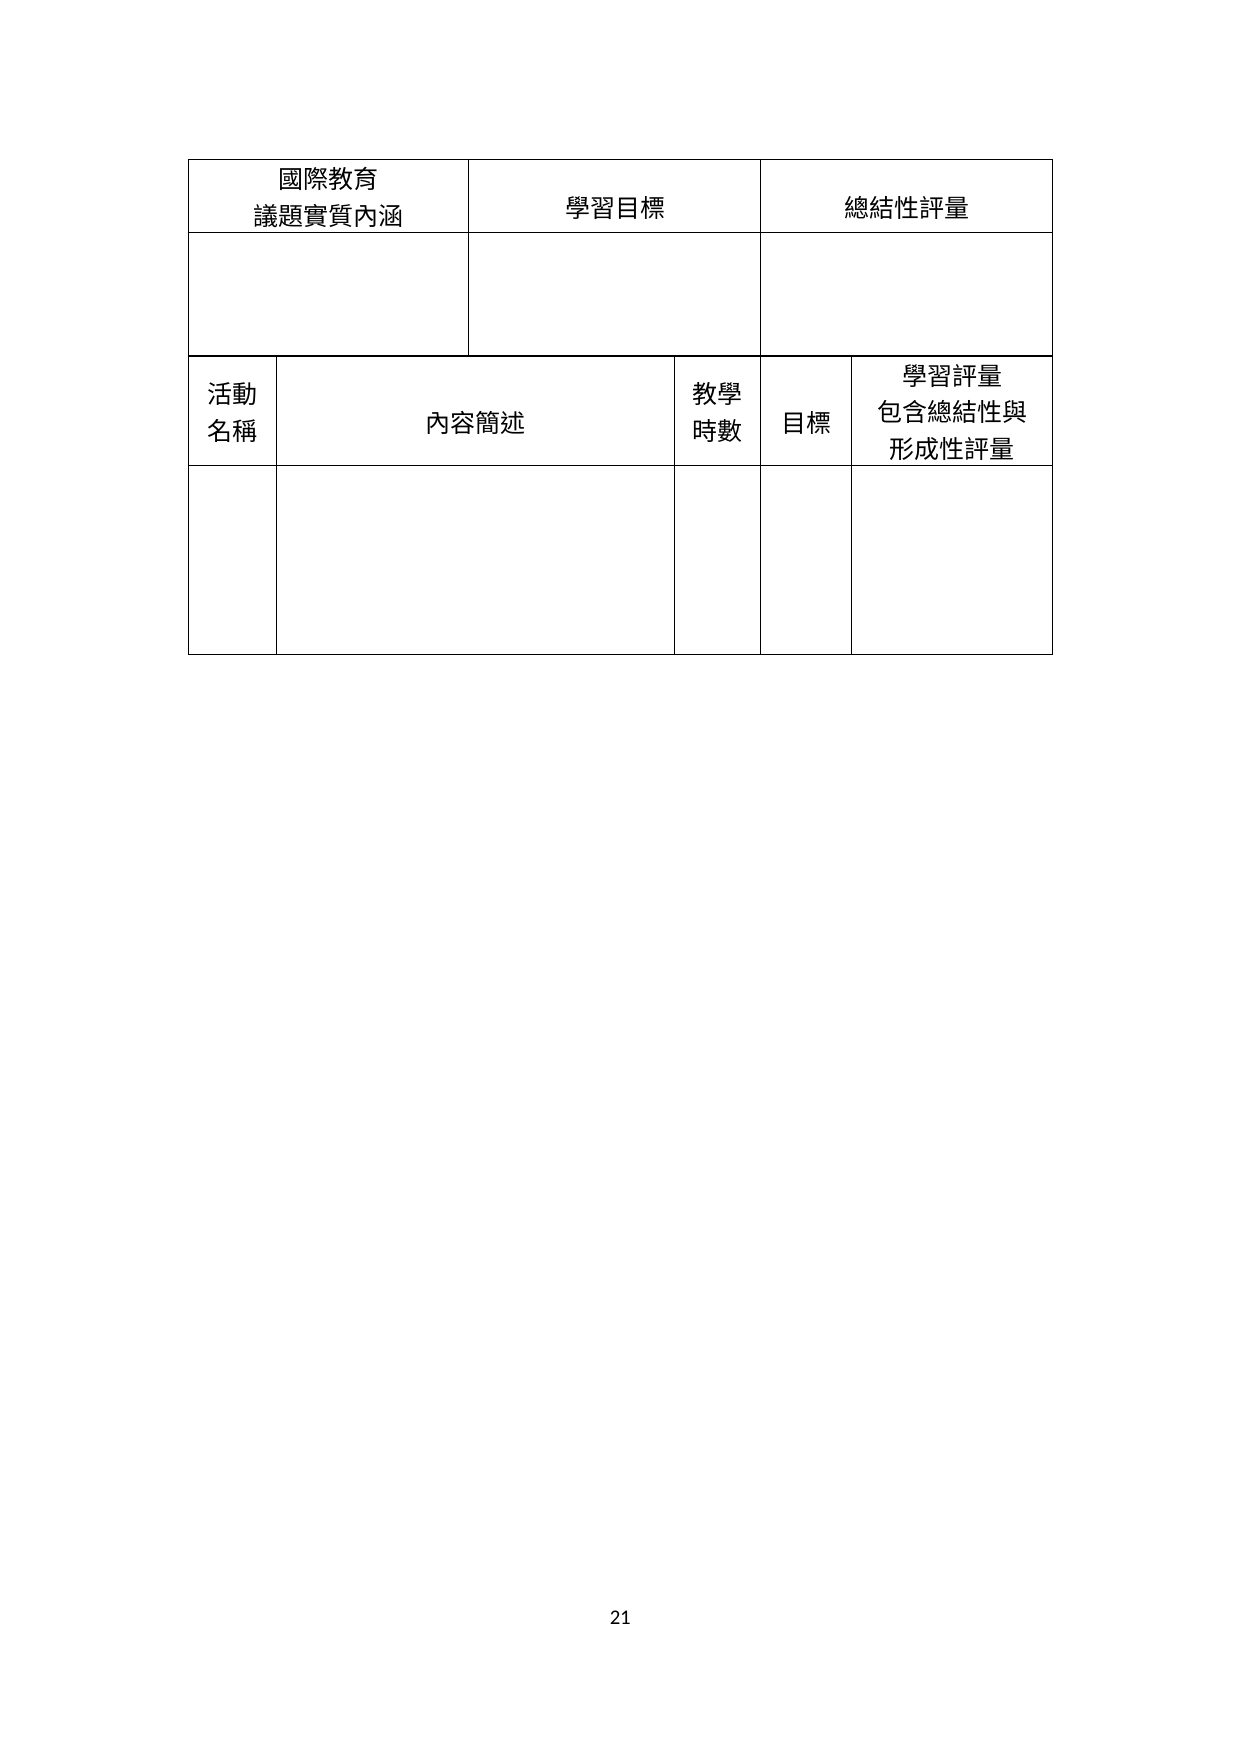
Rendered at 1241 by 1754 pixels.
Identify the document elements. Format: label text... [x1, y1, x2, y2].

table_cell [189, 466, 276, 654]
table_cell [675, 466, 760, 654]
table_cell [761, 233, 1052, 354]
table_cell [469, 233, 760, 354]
table_cell 總結性評量 [761, 160, 1052, 232]
table_header 教學時數 [675, 357, 760, 465]
table_cell [852, 466, 1052, 654]
table_cell 學習目標 [469, 160, 760, 232]
table_header 目標 [761, 357, 851, 465]
table_cell [277, 466, 674, 654]
table_header 活動 名稱 [189, 357, 276, 465]
table_cell [761, 466, 851, 654]
table_cell 國際教育 議題實質內涵 [189, 160, 468, 232]
table_cell [189, 233, 468, 354]
table_header 內容簡述 [277, 357, 674, 465]
table_header 學習評量 包含總結性與 形成性評量 [852, 357, 1052, 465]
